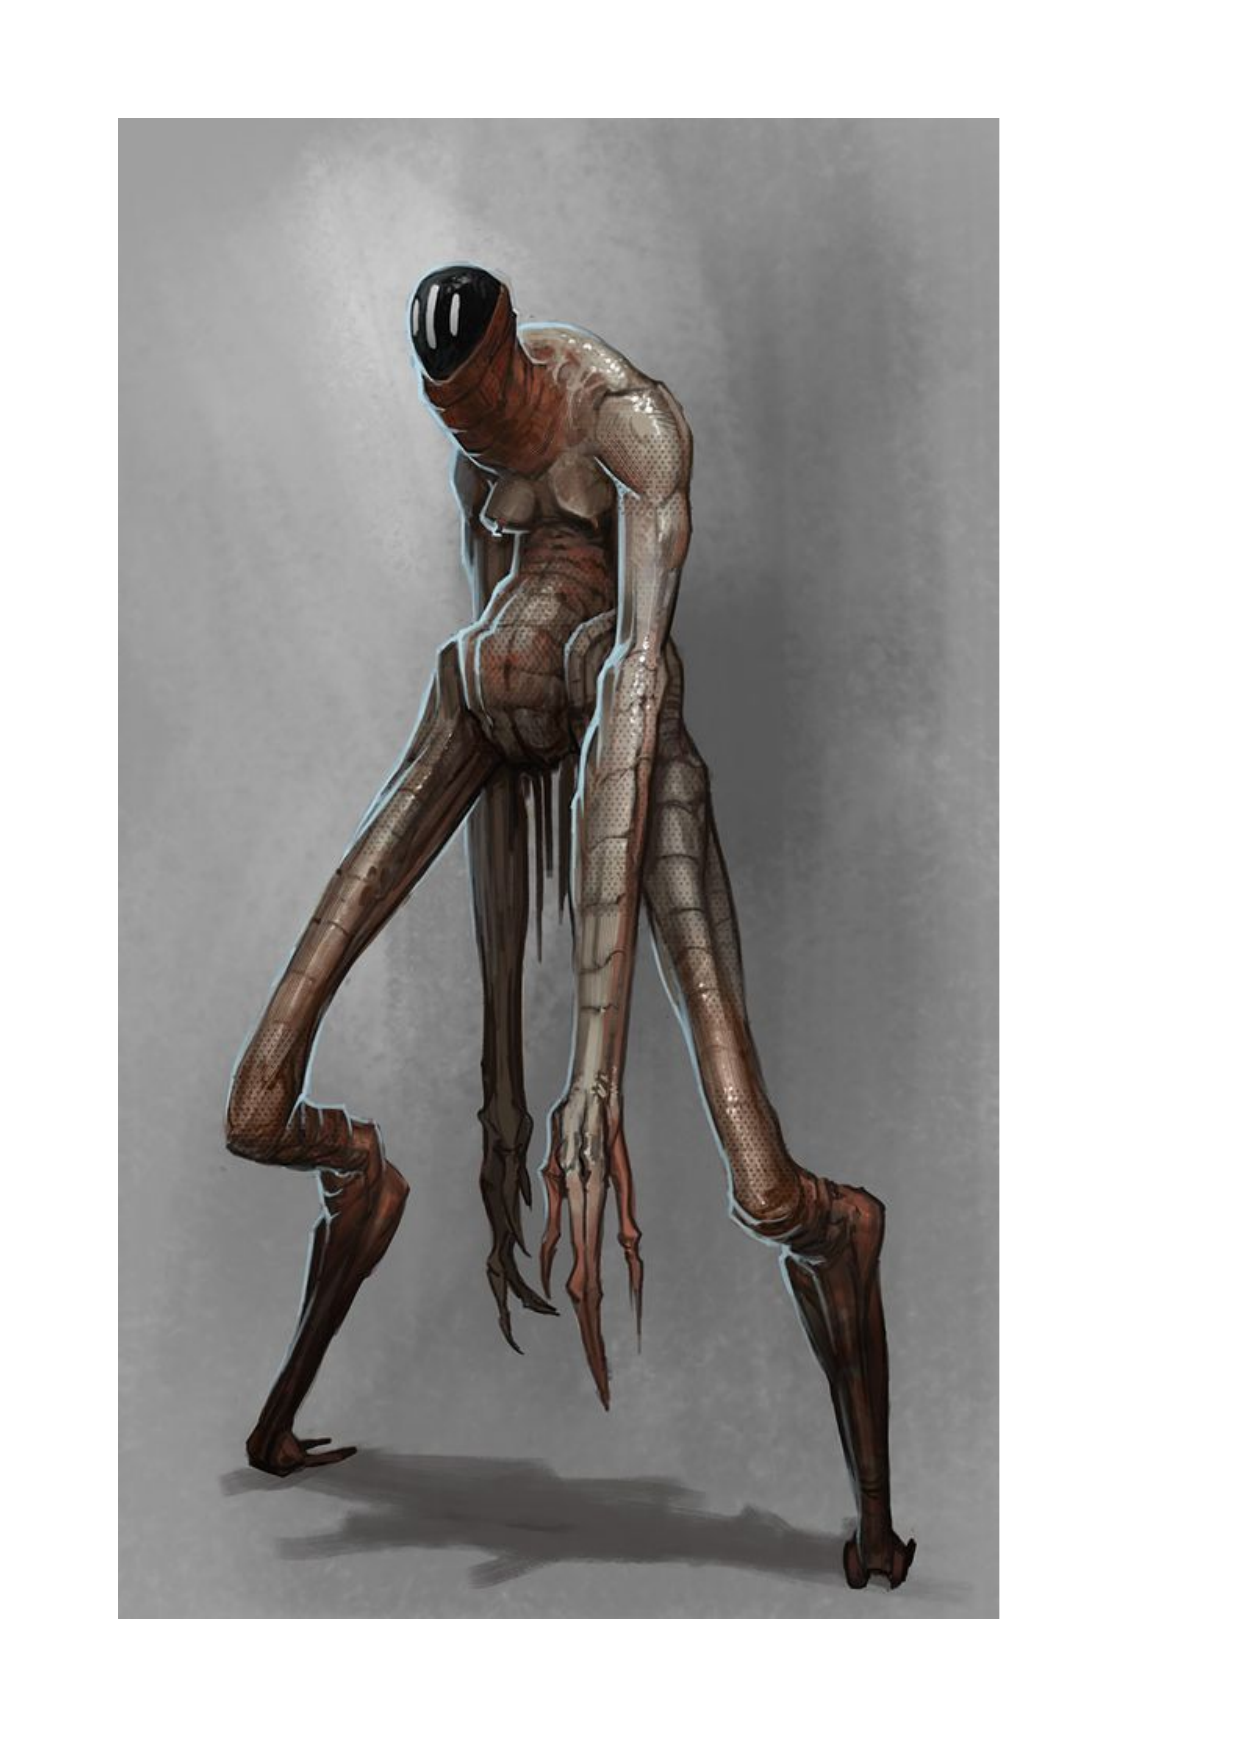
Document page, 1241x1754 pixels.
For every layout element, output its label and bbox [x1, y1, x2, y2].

picture [118, 118, 1000, 1619]
